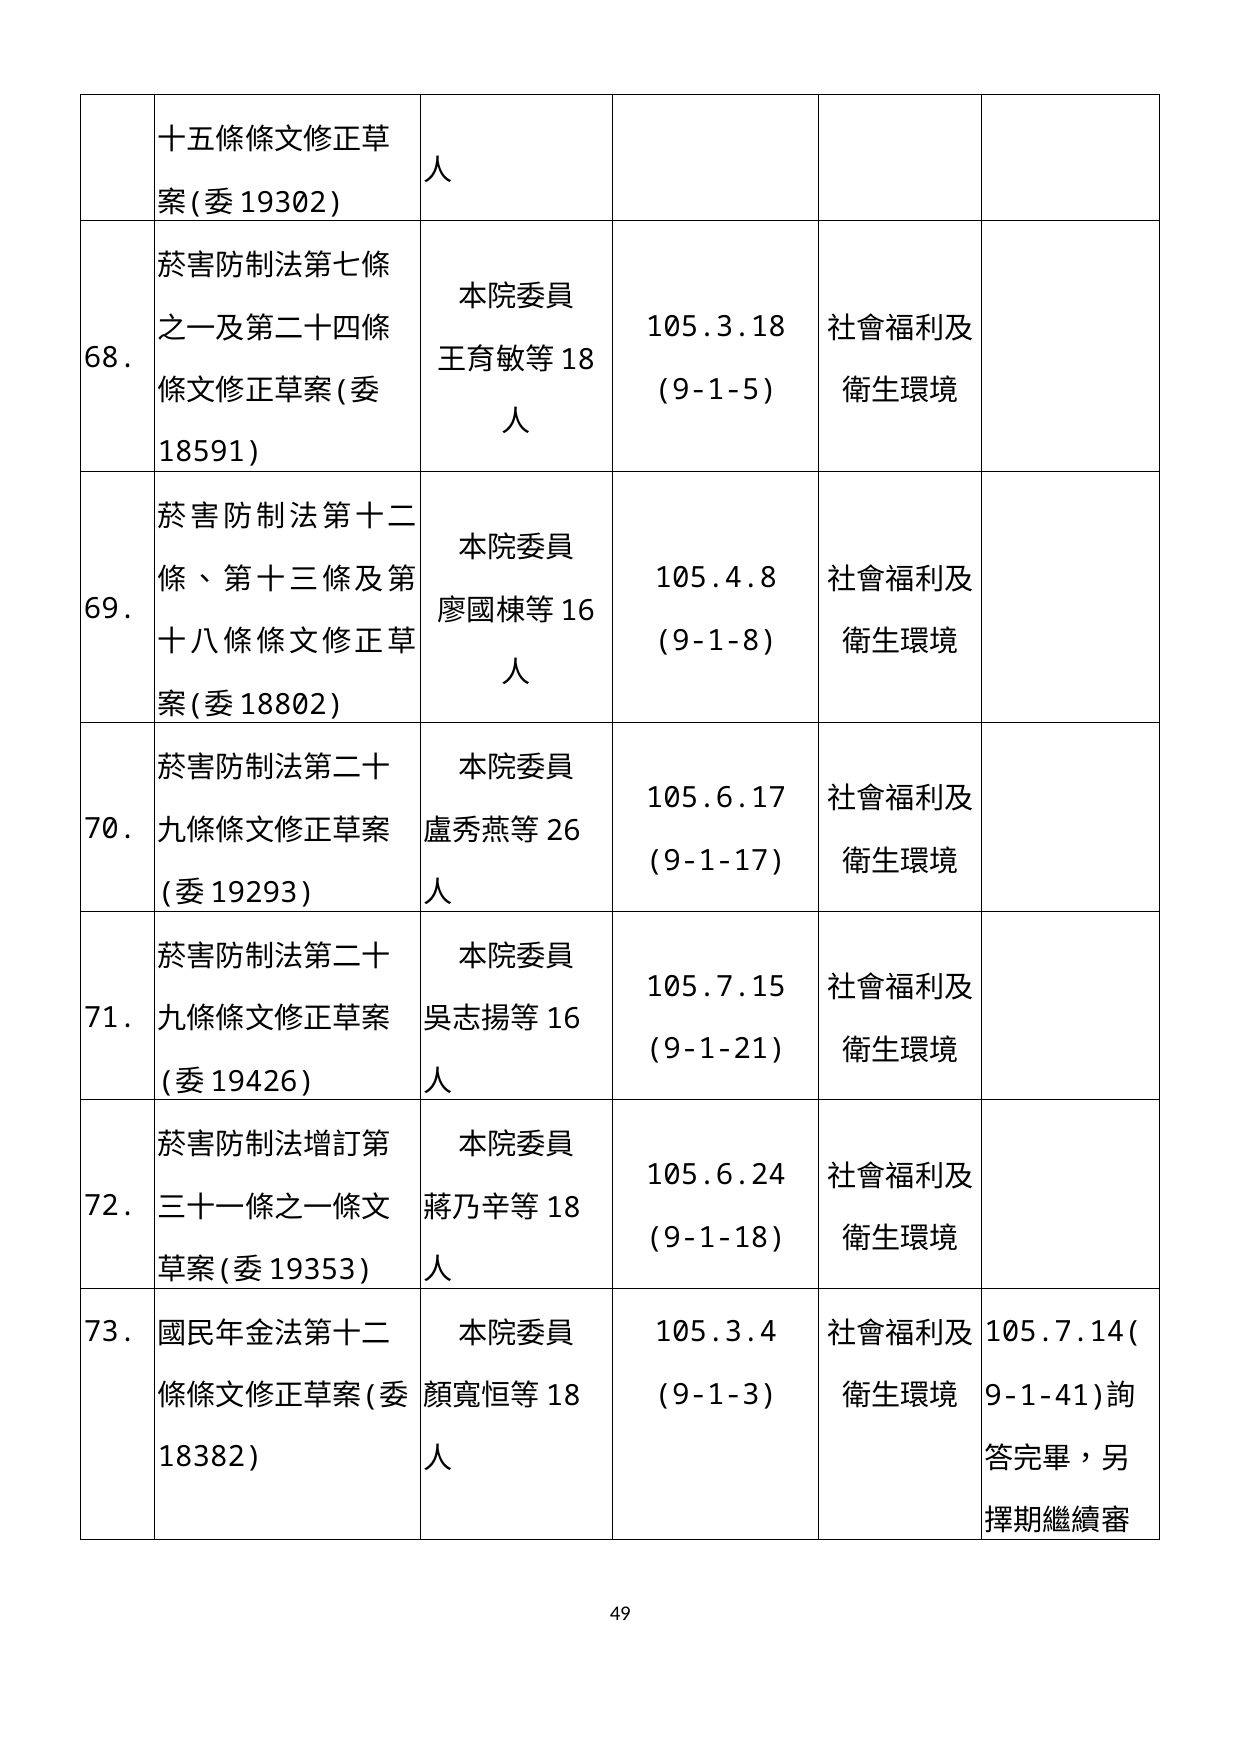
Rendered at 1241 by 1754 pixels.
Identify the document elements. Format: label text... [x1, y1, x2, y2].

table_cell 菸害防制法第二十九條條文修正草案(委19426) [155, 912, 420, 1099]
table_cell 菸害防制法增訂第三十一條之一條文草案(委19353) [155, 1100, 420, 1288]
table_cell 社會福利及衛生環境 [819, 1100, 981, 1288]
table_cell 105.4.8 (9-1-8) [613, 472, 818, 722]
table_cell 105.3.4 (9-1-3) [613, 1289, 818, 1539]
table_cell [81, 472, 154, 722]
table_cell 105.6.17 (9-1-17) [613, 723, 818, 911]
table_cell [982, 95, 1159, 220]
table_cell [982, 221, 1159, 471]
table_cell 105.7.14(9-1-41)詢答完畢，另擇期繼續審 [982, 1289, 1159, 1539]
table_cell 菸害防制法第二十九條條文修正草案(委19293) [155, 723, 420, 911]
table_cell 本院委員 王育敏等18人 [421, 221, 612, 471]
table_cell [819, 95, 981, 220]
table_cell [982, 912, 1159, 1099]
table_cell [81, 723, 154, 911]
table_cell 本院委員 廖國棟等16人 [421, 472, 612, 722]
table_cell 菸害防制法第十二條、第十三條及第十八條條文修正草案(委18802) [155, 472, 420, 722]
table_cell [81, 1289, 154, 1539]
table_cell [982, 723, 1159, 911]
table_cell 菸害防制法第七條之一及第二十四條條文修正草案(委18591) [155, 221, 420, 471]
table_cell 社會福利及衛生環境 [819, 723, 981, 911]
table_cell 本院委員 顏寬恒等18人 [421, 1289, 612, 1539]
table_cell 105.6.24 (9-1-18) [613, 1100, 818, 1288]
table_cell 105.3.18 (9-1-5) [613, 221, 818, 471]
table_cell 人 [421, 95, 612, 220]
table_cell [982, 1100, 1159, 1288]
table_cell 十五條條文修正草案(委19302) [155, 95, 420, 220]
table_cell 本院委員 吳志揚等16人 [421, 912, 612, 1099]
table_cell [81, 221, 154, 471]
table_cell 社會福利及衛生環境 [819, 912, 981, 1099]
table_cell [613, 95, 818, 220]
table_cell 社會福利及衛生環境 [819, 221, 981, 471]
table_cell [81, 95, 154, 220]
table_cell 本院委員 盧秀燕等26人 [421, 723, 612, 911]
table_cell 本院委員 蔣乃辛等18人 [421, 1100, 612, 1288]
table_cell 國民年金法第十二條條文修正草案(委18382) [155, 1289, 420, 1539]
table_cell [982, 472, 1159, 722]
table_cell [81, 912, 154, 1099]
table_cell [81, 1100, 154, 1288]
table_cell 社會福利及衛生環境 [819, 1289, 981, 1539]
table_cell 社會福利及衛生環境 [819, 472, 981, 722]
table_cell 105.7.15 (9-1-21) [613, 912, 818, 1099]
